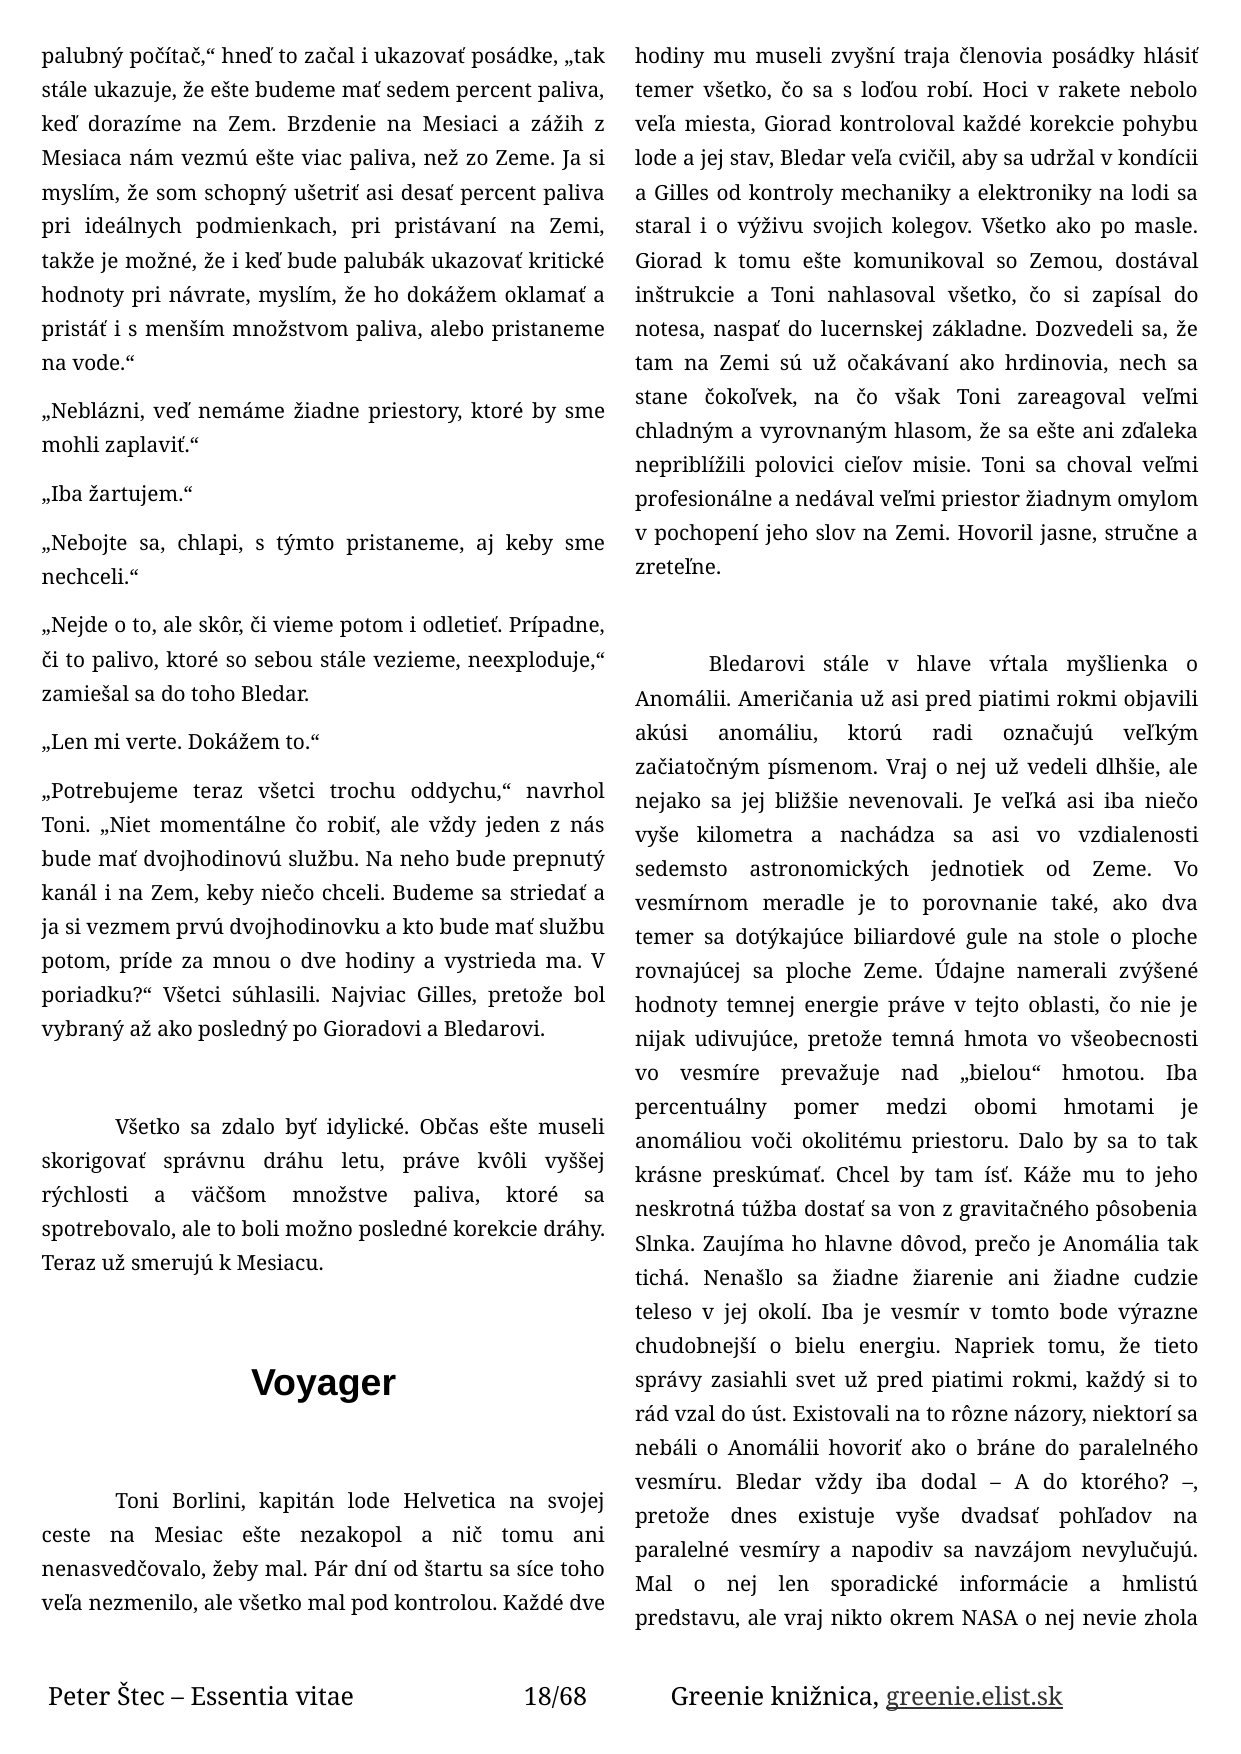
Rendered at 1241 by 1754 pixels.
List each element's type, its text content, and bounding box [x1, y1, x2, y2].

text Všetko sa zdalo byť idylické. Občas ešte museli skorigovať správnu dráhu letu, práve kvôli vyššej rýchlosti a väčšom množstve paliva, ktoré sa spotrebovalo, ale to boli možno posledné korekcie dráhy. Teraz už smerujú k Mesiacu. [41, 1112, 605, 1276]
text palubný počítač,“ hneď to začal i ukazovať posádke, „tak stále ukazuje, že ešte budeme mať sedem percent paliva, keď dorazíme na Zem. Brzdenie na Mesiaci a zážih z Mesiaca nám vezmú ešte viac paliva, než zo Zeme. Ja si myslím, že som schopný ušetriť asi desať percent paliva pri ideálnych podmienkach, pri pristávaní na Zemi, takže je možné, že i keď bude palubák ukazovať kritické hodnoty pri návrate, myslím, že ho dokážem oklamať a pristáť i s menším množstvom paliva, alebo pristaneme na vode.“ [41, 41, 605, 376]
text Bledarovi stále v hlave vŕtala myšlienka o Anomálii. Američania už asi pred piatimi rokmi objavili akúsi anomáliu, ktorú radi označujú veľkým začiatočným písmenom. Vraj o nej už vedeli dlhšie, ale nejako sa jej bližšie nevenovali. Je veľká asi iba niečo vyše kilometra a nachádza sa asi vo vzdialenosti sedemsto astronomických jednotiek od Zeme. Vo vesmírnom meradle je to porovnanie také, ako dva temer sa dotýkajúce biliardové gule na stole o ploche rovnajúcej sa ploche Zeme. Údajne namerali zvýšené hodnoty temnej energie práve v tejto oblasti, čo nie je nijak udivujúce, pretože temná hmota vo všeobecnosti vo vesmíre prevažuje nad „bielou“ hmotou. Iba percentuálny pomer medzi obomi hmotami je anomáliou voči okolitému priestoru. Dalo by sa to tak krásne preskúmať. Chcel by tam ísť. Káže mu to jeho neskrotná túžba dostať sa von z gravitačného pôsobenia Slnka. Zaujíma ho hlavne dôvod, prečo je Anomália tak tichá. Nenašlo sa žiadne žiarenie ani žiadne cudzie teleso v jej okolí. Iba je vesmír v tomto bode výrazne chudobnejší o bielu energiu. Napriek tomu, že tieto správy zasiahli svet už pred piatimi rokmi, každý si to rád vzal do úst. Existovali na to rôzne názory, niektorí sa nebáli o Anomálii hovoriť ako o bráne do paralelného vesmíru. Bledar vždy iba dodal – A do ktorého? –, pretože dnes existuje vyše dvadsať pohľadov na paralelné vesmíry a napodiv sa navzájom nevylučujú. Mal o nej len sporadické informácie a hmlistú predstavu, ale vraj nikto okrem NASA o nej nevie zhola [635, 649, 1199, 1632]
text „Len mi verte. Dokážem to.“ [41, 727, 605, 756]
text Toni Borlini, kapitán lode Helvetica na svojej ceste na Mesiac ešte nezakopol a nič tomu ani nenasvedčovalo, žeby mal. Pár dní od štartu sa síce toho veľa nezmenilo, ale všetko mal pod kontrolou. Každé dve [41, 1486, 605, 1616]
text „Nejde o to, ale skôr, či vieme potom i odletieť. Prípadne, či to palivo, ktoré so sebou stále vezieme, neexploduje,“ zamiešal sa do toho Bledar. [41, 611, 605, 707]
text „Potrebujeme teraz všetci trochu oddychu,“ navrhol Toni. „Niet momentálne čo robiť, ale vždy jeden z nás bude mať dvojhodinovú službu. Na neho bude prepnutý kanál i na Zem, keby niečo chceli. Budeme sa striedať a ja si vezmem prvú dvojhodinovku a kto bude mať službu potom, príde za mnou o dve hodiny a vystrieda ma. V poriadku?“ Všetci súhlasili. Najviac Gilles, pretože bol vybraný až ako posledný po Gioradovi a Bledarovi. [41, 776, 605, 1043]
text „Nebojte sa, chlapi, s týmto pristaneme, aj keby sme nechceli.“ [41, 528, 605, 590]
subtitle Voyager [41, 1360, 605, 1403]
text hodiny mu museli zvyšní traja členovia posádky hlásiť temer všetko, čo sa s loďou robí. Hoci v rakete nebolo veľa miesta, Giorad kontroloval každé korekcie pohybu lode a jej stav, Bledar veľa cvičil, aby sa udržal v kondícii a Gilles od kontroly mechaniky a elektroniky na lodi sa staral i o výživu svojich kolegov. Všetko ako po masle. Giorad k tomu ešte komunikoval so Zemou, dostával inštrukcie a Toni nahlasoval všetko, čo si zapísal do notesa, naspať do lucernskej základne. Dozvedeli sa, že tam na Zemi sú už očakávaní ako hrdinovia, nech sa stane čokoľvek, na čo však Toni zareagoval veľmi chladným a vyrovnaným hlasom, že sa ešte ani zďaleka nepriblížili polovici cieľov misie. Toni sa choval veľmi profesionálne a nedával veľmi priestor žiadnym omylom v pochopení jeho slov na Zemi. Hovoril jasne, stručne a zreteľne. [635, 41, 1199, 581]
text „Iba žartujem.“ [41, 479, 605, 508]
text „Neblázni, veď nemáme žiadne priestory, ktoré by sme mohli zaplaviť.“ [41, 397, 605, 459]
